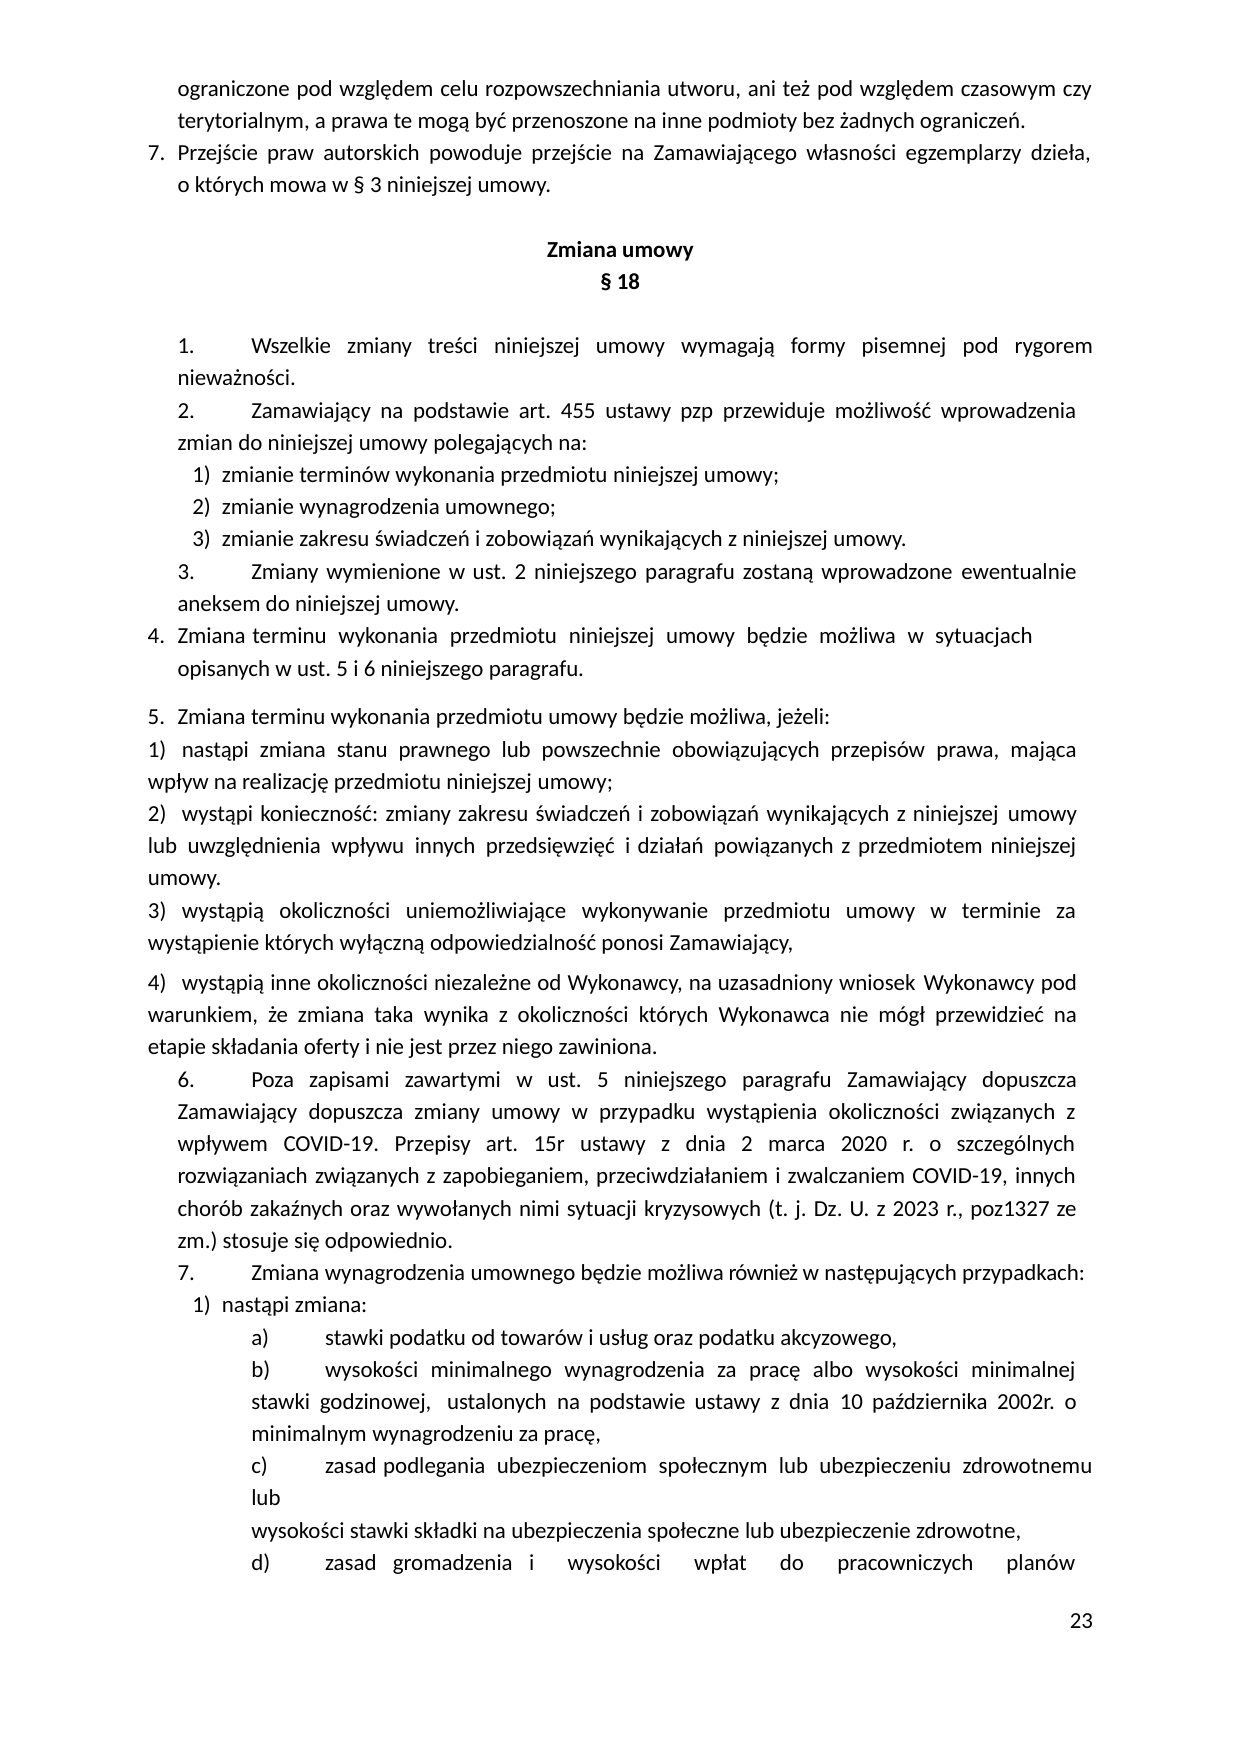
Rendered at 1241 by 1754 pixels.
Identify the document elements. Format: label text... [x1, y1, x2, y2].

list stawki podatku od towarów i usług oraz podatku akcyzowego, [251, 1323, 1093, 1351]
list wystąpią inne okoliczności niezależne od Wykonawcy, na uzasadniony wniosek Wykonawcy pod warunkiem, że zmiana taka wynika z okoliczności których Wykonawca nie mógł przewidzieć na etapie składania oferty i nie jest przez niego zawiniona. [148, 968, 1077, 1061]
text wysokości stawki składki na ubezpieczenia społeczne lub ubezpieczenie zdrowotne, [251, 1516, 1093, 1544]
list Zmiana terminu wykonania przedmiotu umowy będzie możliwa, jeżeli: [147, 702, 1093, 731]
list Zamawiający na podstawie art. 455 ustawy pzp przewiduje możliwość wprowadzenia zmian do niniejszej umowy polegających na: [177, 396, 1077, 456]
list zasad podlegania ubezpieczeniom społecznym lub ubezpieczeniu zdrowotnemu lub [251, 1451, 1093, 1512]
list nastąpi zmiana stanu prawnego lub powszechnie obowiązujących przepisów prawa, mająca wpływ na realizację przedmiotu niniejszej umowy; [148, 735, 1077, 795]
list nastąpi zmiana: [192, 1290, 1093, 1318]
list Wszelkie zmiany treści niniejszej umowy wymagają formy pisemnej pod rygorem nieważności. [177, 331, 1093, 392]
text opisanych w ust. 5 i 6 niniejszego paragrafu. [177, 654, 1093, 682]
list zmianie zakresu świadczeń i zobowiązań wynikających z niniejszej umowy. [192, 524, 1093, 553]
list Zmiany wymienione w ust. 2 niniejszego paragrafu zostaną wprowadzone ewentualnie aneksem do niniejszej umowy. [177, 557, 1077, 617]
list zmianie terminów wykonania przedmiotu niniejszej umowy; [192, 460, 1093, 488]
list wystąpią okoliczności uniemożliwiające wykonywanie przedmiotu umowy w terminie za wystąpienie których wyłączną odpowiedzialność ponosi Zamawiający, [148, 896, 1077, 956]
list wystąpi konieczność: zmiany zakresu świadczeń i zobowiązań wynikających z niniejszej umowy lub uwzględnienia wpływu innych przedsięwzięć i działań powiązanych z przedmiotem niniejszej umowy. [148, 799, 1077, 892]
list Przejście praw autorskich powoduje przejście na Zamawiającego własności egzemplarzy dzieła, o których mowa w § 3 niniejszej umowy. [148, 138, 1093, 198]
list Zmiana wynagrodzenia umownego będzie możliwa również w następujących przypadkach: [177, 1258, 1093, 1286]
list zasad gromadzenia i wysokości wpłat do pracowniczych planów [251, 1548, 1076, 1576]
list zmianie wynagrodzenia umownego; [192, 492, 1093, 520]
text Zmiana umowy [148, 235, 1093, 263]
list wysokości minimalnego wynagrodzenia za pracę albo wysokości minimalnej stawki godzinowej, ustalonych na podstawie ustawy z dnia 10 października 2002r. o minimalnym wynagrodzeniu za pracę, [251, 1355, 1076, 1447]
list Poza zapisami zawartymi w ust. 5 niniejszego paragrafu Zamawiający dopuszcza Zamawiający dopuszcza zmiany umowy w przypadku wystąpienia okoliczności związanych z wpływem COVID-19. Przepisy art. 15r ustawy z dnia 2 marca 2020 r. o szczególnych rozwiązaniach związanych z zapobieganiem, przeciwdziałaniem i zwalczaniem COVID-19, innych chorób zakaźnych oraz wywołanych nimi sytuacji kryzysowych (t. j. Dz. U. z 2023 r., poz1327 ze zm.) stosuje się odpowiednio. [177, 1065, 1077, 1254]
text § 18 [148, 267, 1093, 295]
list ograniczone pod względem celu rozpowszechniania utworu, ani też pod względem czasowym czy terytorialnym, a prawa te mogą być przenoszone na inne podmioty bez żadnych ograniczeń. [148, 74, 1093, 134]
list Zmiana terminu wykonania przedmiotu niniejszej umowy będzie możliwa w sytuacjach [147, 621, 1093, 649]
